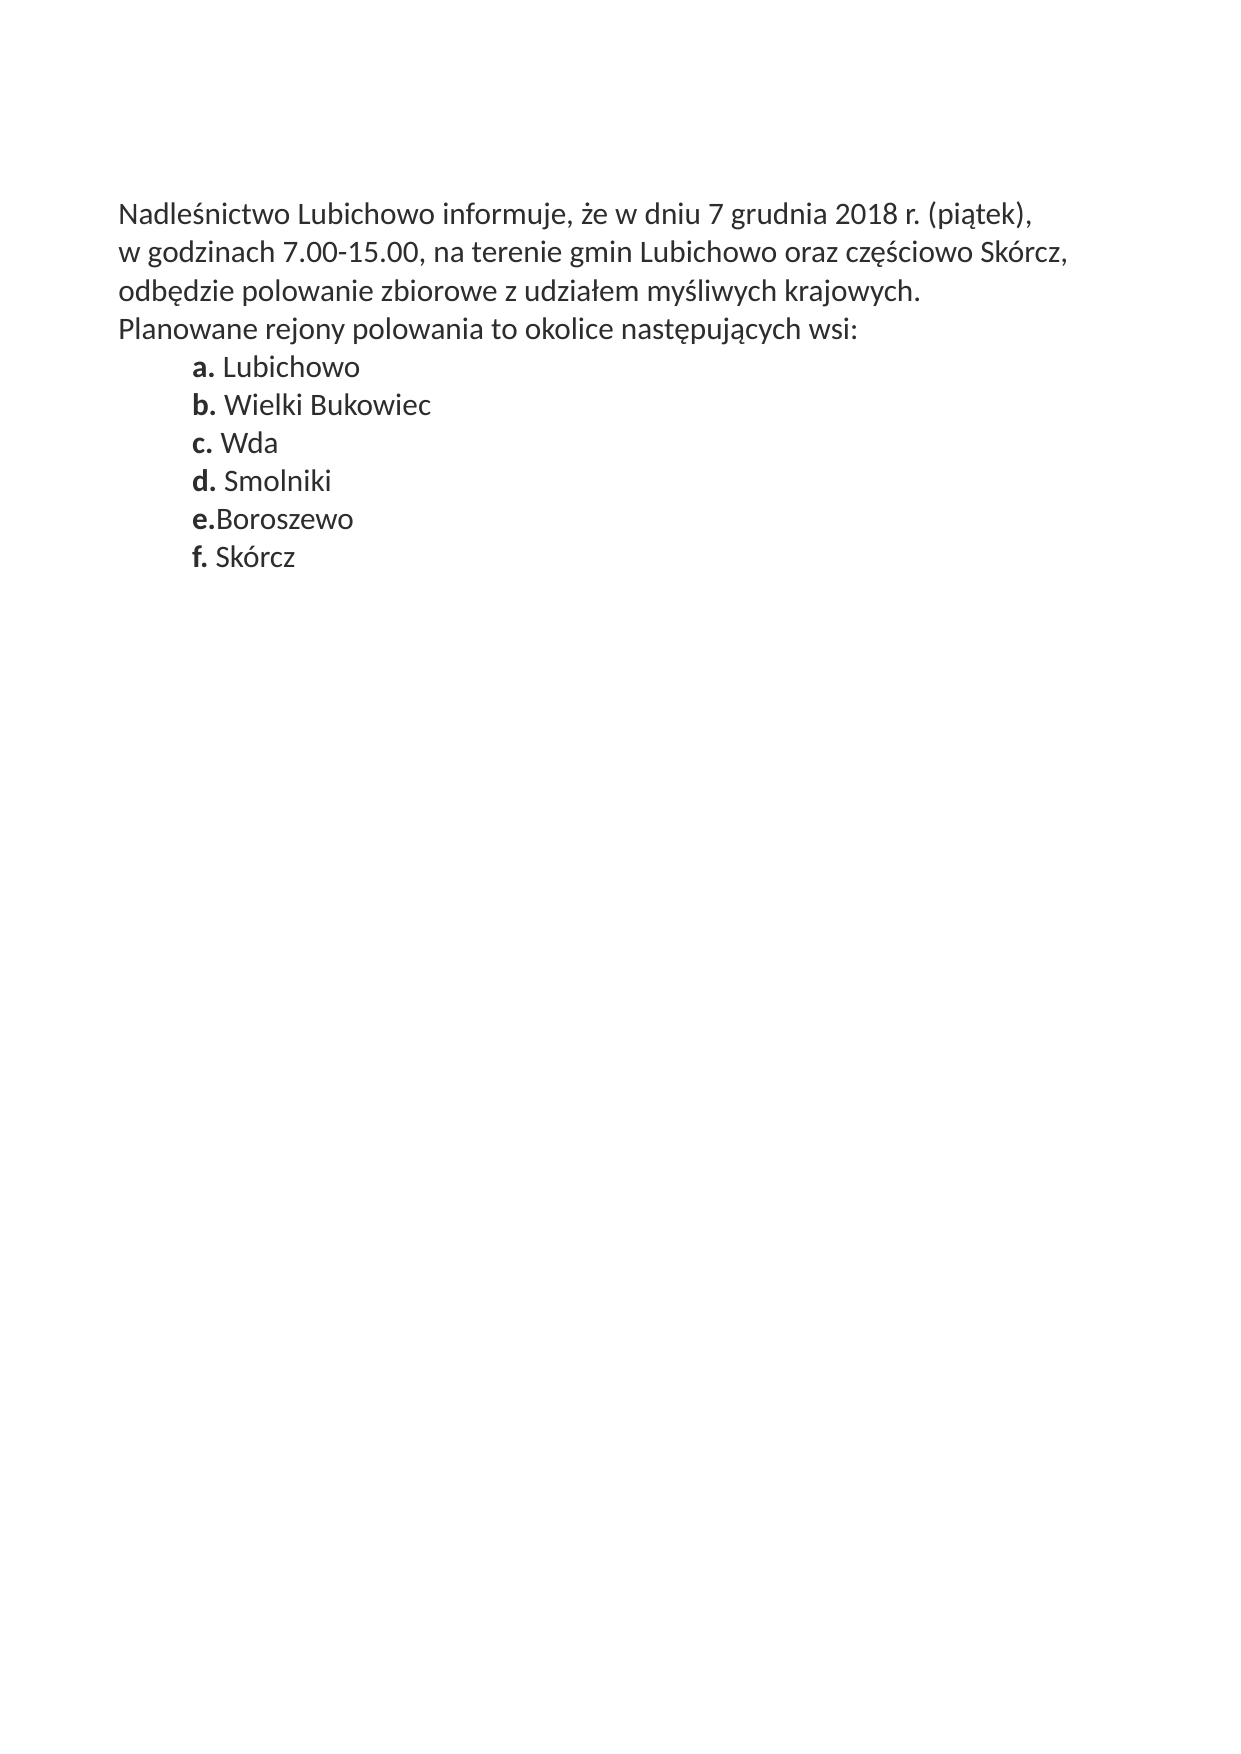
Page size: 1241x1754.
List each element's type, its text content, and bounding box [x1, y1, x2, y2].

text w godzinach 7.00-15.00, na terenie gmin Lubichowo oraz częściowo Skórcz, odbędzie polowanie zbiorowe z udziałem myśliwych krajowych. [118, 232, 1122, 309]
list Boroszewo [118, 499, 1122, 537]
list Skórcz [118, 537, 1122, 576]
list Lubichowo [118, 347, 1122, 385]
list Smolniki [118, 461, 1122, 499]
text Planowane rejony polowania to okolice następujących wsi: [118, 309, 1122, 347]
text Nadleśnictwo Lubichowo informuje, że w dniu 7 grudnia 2018 r. (piątek), [118, 194, 1122, 232]
list Wielki Bukowiec [118, 385, 1122, 423]
list Wda [118, 423, 1122, 461]
